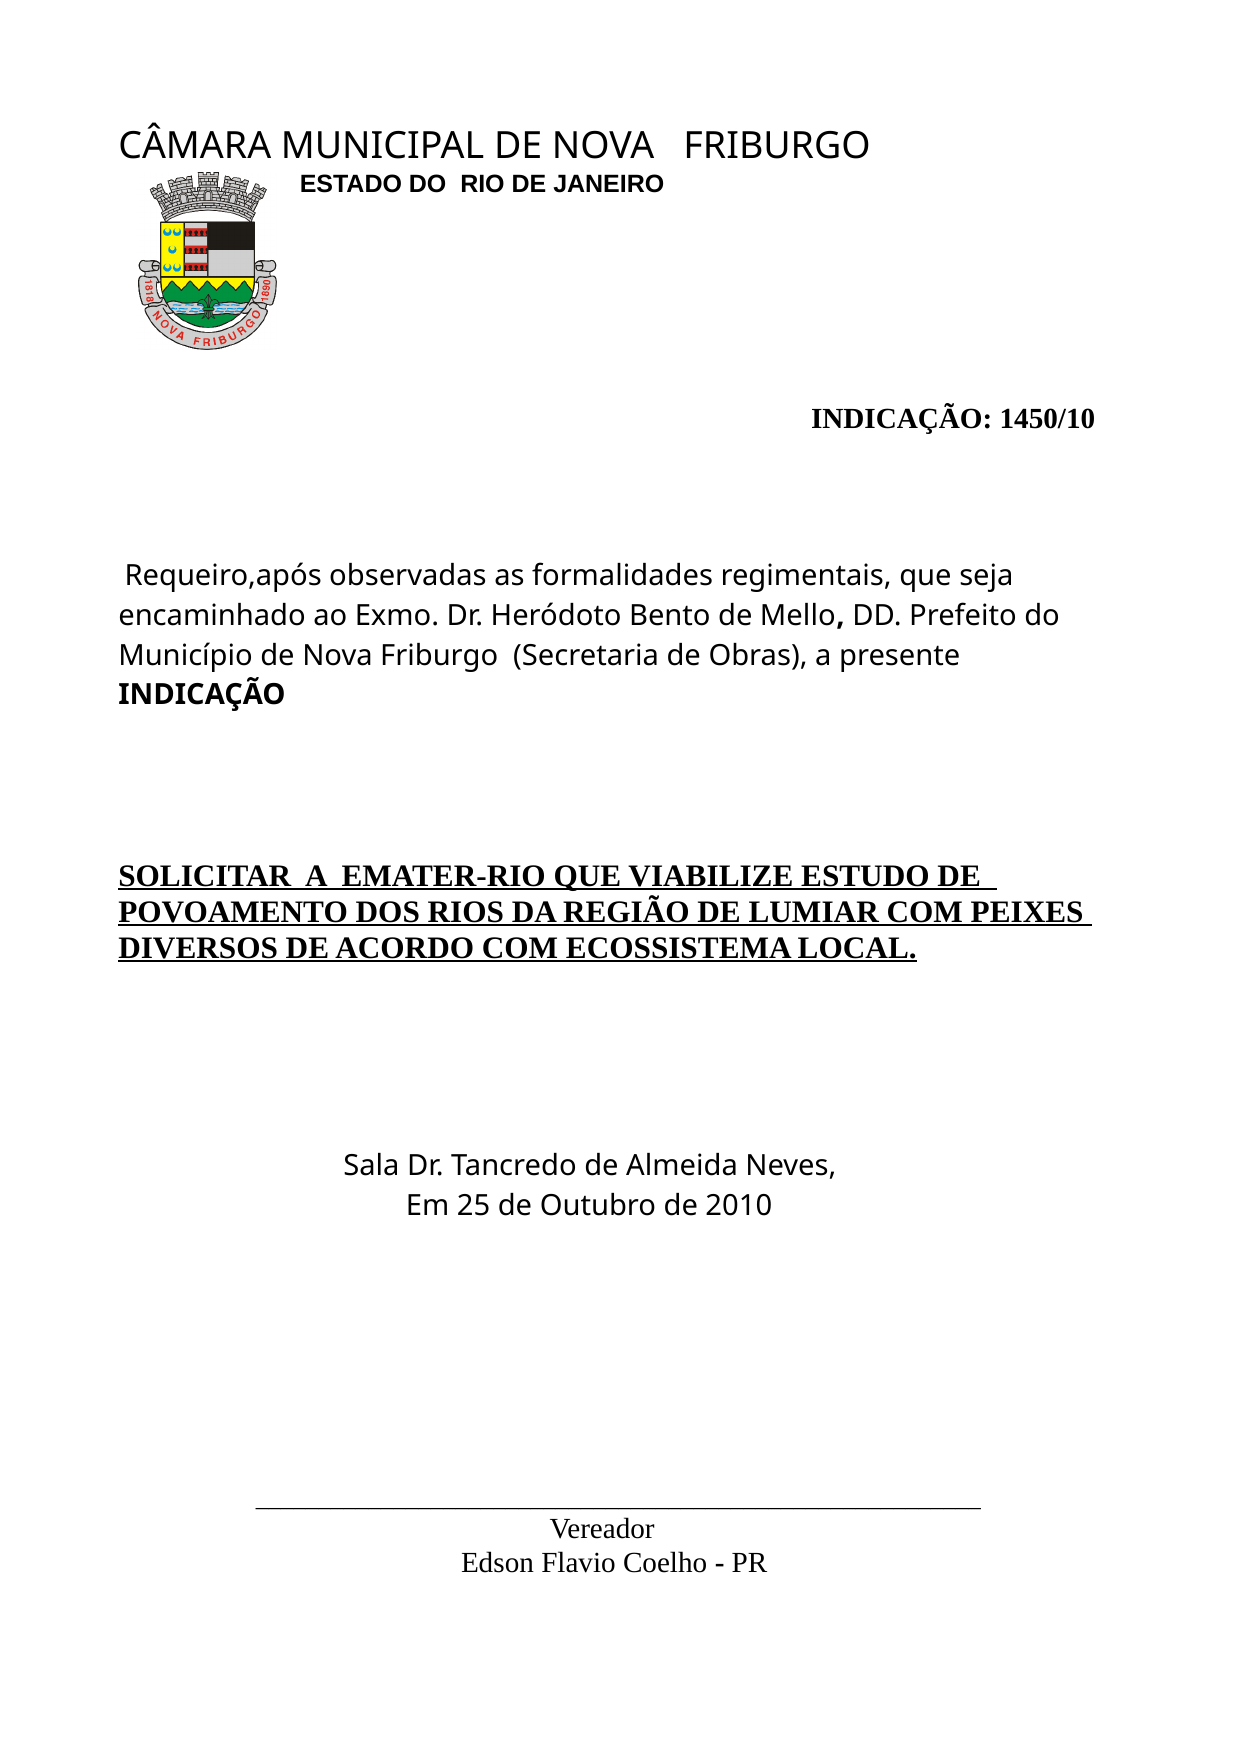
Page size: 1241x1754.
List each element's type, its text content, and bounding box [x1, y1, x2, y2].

text Edson Flavio Coelho - PR [118, 1545, 1122, 1578]
text INDICAÇÃO: 1450/10 [118, 401, 1122, 435]
text SOLICITAR A EMATER-RIO QUE VIABILIZE ESTUDO DE POVOAMENTO DOS RIOS DA REGIÃO DE LUMIAR COM PEIXES DIVERSOS DE ACORDO COM ECOSSISTEMA LOCAL. [118, 857, 1122, 965]
text __________________________________________________________ [118, 1483, 1122, 1511]
text Vereador [118, 1511, 1122, 1545]
text Requeiro,após observadas as formalidades regimentais, que seja encaminhado ao Exmo. Dr. Heródoto Bento de Mello, DD. Prefeito do Município de Nova Friburgo (Secretaria de Obras), a presente INDICAÇÃO [118, 554, 1122, 713]
text Sala Dr. Tancredo de Almeida Neves, [118, 1144, 1122, 1184]
text ESTADO DO RIO DE JANEIRO [281, 169, 1122, 198]
text CÂMARA MUNICIPAL DE NOVA FRIBURGO [118, 118, 1122, 354]
text Em 25 de Outubro de 2010 [118, 1184, 1122, 1224]
text [118, 169, 135, 198]
